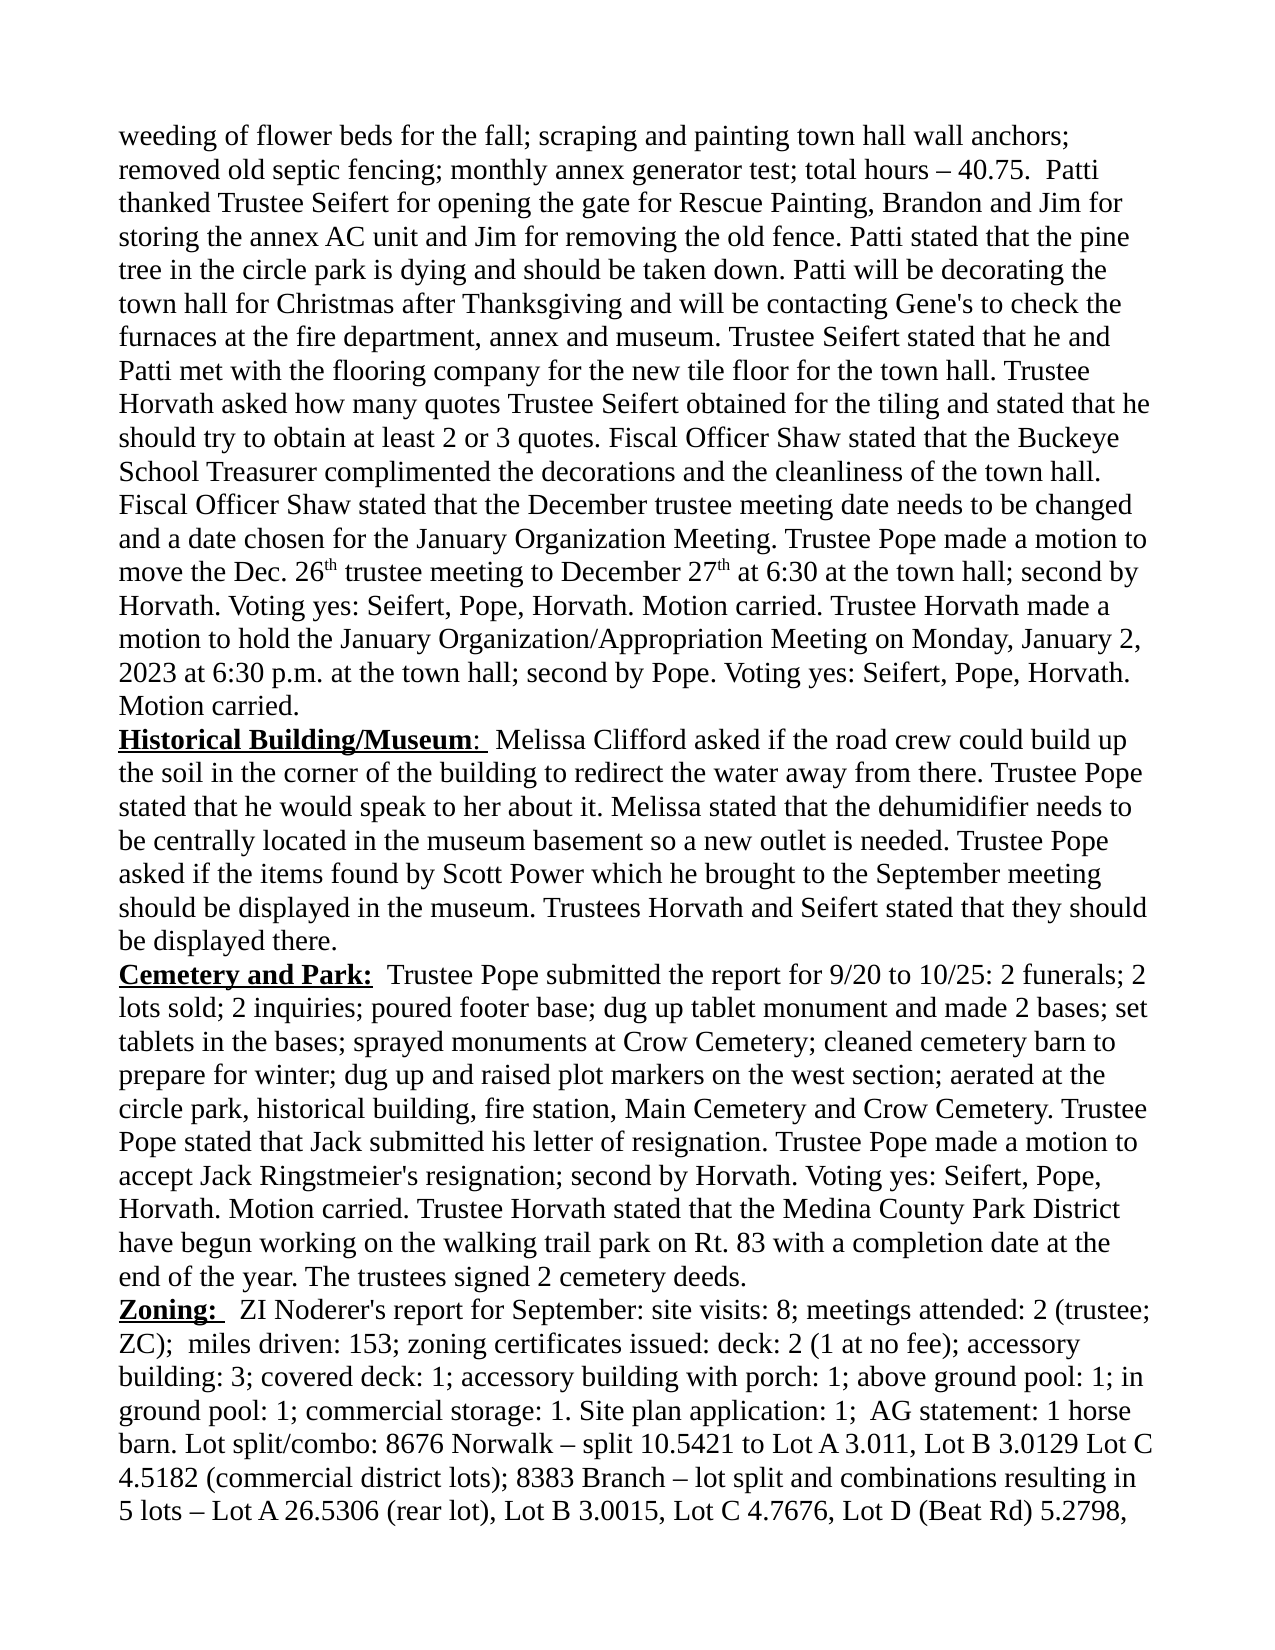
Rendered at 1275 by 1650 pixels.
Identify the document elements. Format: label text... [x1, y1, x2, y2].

title Zoning: ZI Noderer's report for September: site visits: 8; meetings attended: 2 (trustee; ZC); miles driven: 153; zoning certificates issued: deck: 2 (1 at no fee); accessory building: 3; covered deck: 1; accessory building with porch: 1; above ground pool: 1; in ground pool: 1; commercial storage: 1. Site plan application: 1; AG statement: 1 horse barn. Lot split/combo: 8676 Norwalk – split 10.5421 to Lot A 3.011, Lot B 3.0129 Lot C 4.5182 (commercial district lots); 8383 Branch – lot split and combinations resulting in 5 lots – Lot A 26.5306 (rear lot), Lot B 3.0015, Lot C 4.7676, Lot D (Beat Rd) 5.2798, [118, 1292, 1157, 1527]
text weeding of flower beds for the fall; scraping and painting town hall wall anchors; removed old septic fencing; monthly annex generator test; total hours – 40.75. Patti thanked Trustee Seifert for opening the gate for Rescue Painting, Brandon and Jim for storing the annex AC unit and Jim for removing the old fence. Patti stated that the pine tree in the circle park is dying and should be taken down. Patti will be decorating the town hall for Christmas after Thanksgiving and will be contacting Gene's to check the furnaces at the fire department, annex and museum. Trustee Seifert stated that he and Patti met with the flooring company for the new tile floor for the town hall. Trustee Horvath asked how many quotes Trustee Seifert obtained for the tiling and stated that he should try to obtain at least 2 or 3 quotes. Fiscal Officer Shaw stated that the Buckeye School Treasurer complimented the decorations and the cleanliness of the town hall. Fiscal Officer Shaw stated that the December trustee meeting date needs to be changed and a date chosen for the January Organization Meeting. Trustee Pope made a motion to move the Dec. 26th trustee meeting to December 27th at 6:30 at the town hall; second by Horvath. Voting yes: Seifert, Pope, Horvath. Motion carried. Trustee Horvath made a motion to hold the January Organization/Appropriation Meeting on Monday, January 2, 2023 at 6:30 p.m. at the town hall; second by Pope. Voting yes: Seifert, Pope, Horvath. Motion carried. [118, 118, 1157, 722]
text Historical Building/Museum: Melissa Clifford asked if the road crew could build up the soil in the corner of the building to redirect the water away from there. Trustee Pope stated that he would speak to her about it. Melissa stated that the dehumidifier needs to be centrally located in the museum basement so a new outlet is needed. Trustee Pope asked if the items found by Scott Power which he brought to the September meeting should be displayed in the museum. Trustees Horvath and Seifert stated that they should be displayed there. [118, 722, 1157, 957]
title Cemetery and Park: Trustee Pope submitted the report for 9/20 to 10/25: 2 funerals; 2 lots sold; 2 inquiries; poured footer base; dug up tablet monument and made 2 bases; set tablets in the bases; sprayed monuments at Crow Cemetery; cleaned cemetery barn to prepare for winter; dug up and raised plot markers on the west section; aerated at the circle park, historical building, fire station, Main Cemetery and Crow Cemetery. Trustee Pope stated that Jack submitted his letter of resignation. Trustee Pope made a motion to accept Jack Ringstmeier's resignation; second by Horvath. Voting yes: Seifert, Pope, Horvath. Motion carried. Trustee Horvath stated that the Medina County Park District have begun working on the walking trail park on Rt. 83 with a completion date at the end of the year. The trustees signed 2 cemetery deeds. [118, 957, 1157, 1292]
